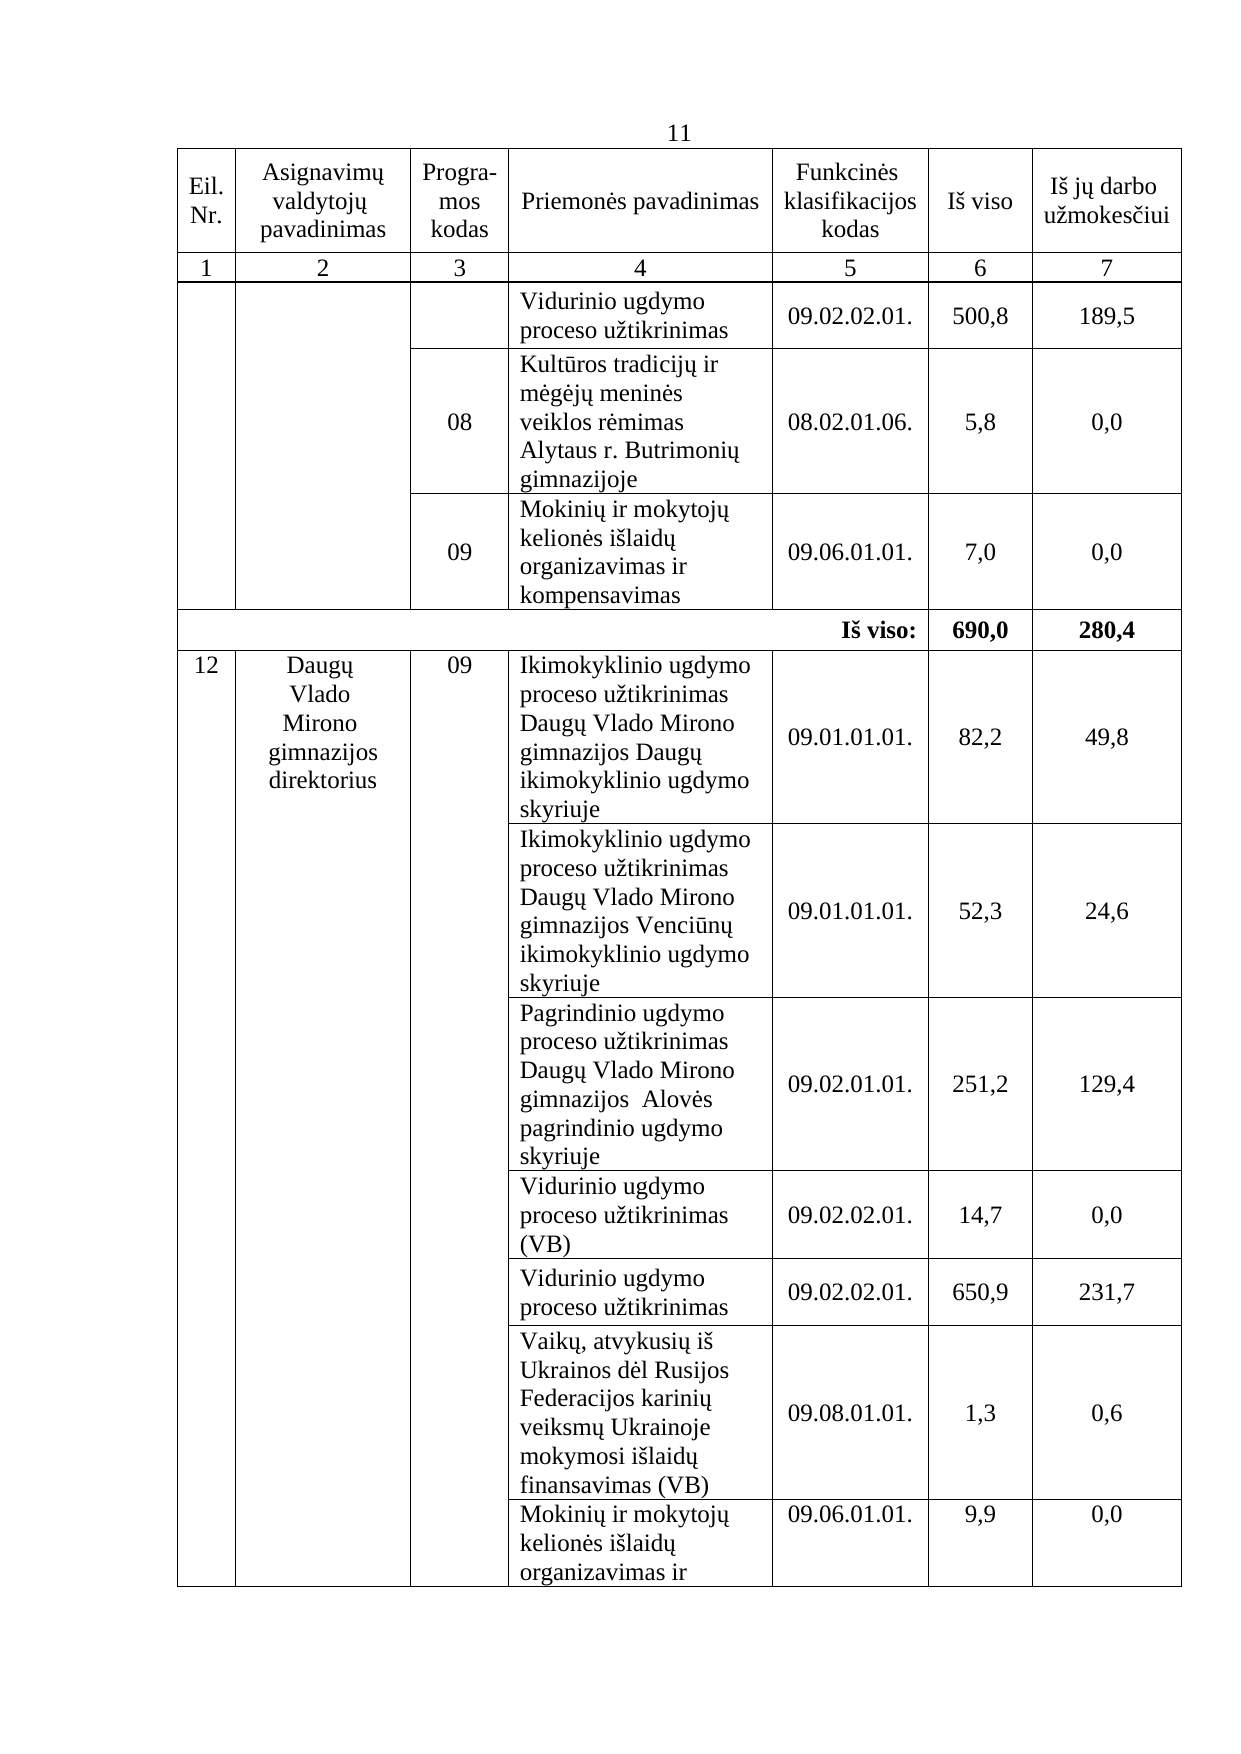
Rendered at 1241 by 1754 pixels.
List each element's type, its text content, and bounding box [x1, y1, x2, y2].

table_cell 09.02.02.01. [773, 1259, 928, 1325]
table_cell 0,0 [1033, 1171, 1181, 1257]
table_cell [178, 283, 235, 609]
table_cell 08 [411, 349, 508, 493]
table_cell 09.01.01.01. [773, 824, 928, 997]
table_cell Daugų Vlado Mirono gimnazijos direktorius [236, 651, 410, 1586]
table_cell Ikimokyklinio ugdymo proceso užtikrinimas Daugų Vlado Mirono gimnazijos Daugų ikimokyklinio ugdymo skyriuje [509, 651, 772, 823]
table_cell 09.02.02.01. [773, 1171, 928, 1257]
table_header Progra-mos kodas [411, 149, 508, 252]
table_cell Mokinių ir mokytojų kelionės išlaidų organizavimas ir kompensavimas [509, 494, 772, 609]
table_cell Vidurinio ugdymo proceso užtikrinimas (VB) [509, 1171, 772, 1257]
table_cell 500,8 [929, 283, 1032, 348]
table_cell 12 [178, 651, 235, 1586]
table_cell 5,8 [929, 349, 1032, 493]
table_cell Ikimokyklinio ugdymo proceso užtikrinimas Daugų Vlado Mirono gimnazijos Venciūnų ikimokyklinio ugdymo skyriuje [509, 824, 772, 997]
table_cell 650,9 [929, 1259, 1032, 1325]
table_cell 7,0 [929, 494, 1032, 609]
table_cell 08.02.01.06. [773, 349, 928, 493]
table_cell Pagrindinio ugdymo proceso užtikrinimas Daugų Vlado Mirono gimnazijos Alovės pagrindinio ugdymo skyriuje [509, 998, 772, 1170]
table_header Asignavimų valdytojų pavadinimas [236, 149, 410, 252]
table_cell 0,0 [1033, 494, 1181, 609]
table_cell 09.06.01.01. [773, 494, 928, 609]
table_cell 690,0 [929, 610, 1032, 649]
table_cell Mokinių ir mokytojų kelionės išlaidų organizavimas ir [509, 1500, 772, 1586]
table_cell 280,4 [1033, 610, 1181, 649]
table_cell Vidurinio ugdymo proceso užtikrinimas [509, 283, 772, 348]
table_cell 231,7 [1033, 1259, 1181, 1325]
table_cell 1 [178, 253, 235, 281]
table_cell 09.02.02.01. [773, 283, 928, 348]
table_cell 1,3 [929, 1326, 1032, 1498]
table_cell 09 [411, 651, 508, 1586]
table_cell 3 [411, 253, 508, 281]
table_cell 2 [236, 253, 410, 281]
table_cell Iš viso: [178, 610, 928, 649]
table_header Priemonės pavadinimas [509, 149, 772, 252]
table_cell 82,2 [929, 651, 1032, 823]
table_cell 52,3 [929, 824, 1032, 997]
table_cell 7 [1033, 253, 1181, 281]
table_cell 189,5 [1033, 283, 1181, 348]
table_cell 251,2 [929, 998, 1032, 1170]
table_cell [236, 283, 410, 609]
table_cell 9,9 [929, 1500, 1032, 1586]
table_cell Vaikų, atvykusių iš Ukrainos dėl Rusijos Federacijos karinių veiksmų Ukrainoje mokymosi išlaidų finansavimas (VB) [509, 1326, 772, 1498]
table_cell 09.06.01.01. [773, 1500, 928, 1586]
table_cell 5 [773, 253, 928, 281]
table_cell 49,8 [1033, 651, 1181, 823]
table_cell 09.01.01.01. [773, 651, 928, 823]
table_header Iš jų darbo užmokesčiui [1033, 149, 1181, 252]
table_cell 4 [509, 253, 772, 281]
table_cell 0,0 [1033, 349, 1181, 493]
table_cell 0,0 [1033, 1500, 1181, 1586]
table_cell 24,6 [1033, 824, 1181, 997]
table_cell 09 [411, 494, 508, 609]
table_cell 09.02.01.01. [773, 998, 928, 1170]
table_cell 0,6 [1033, 1326, 1181, 1498]
table_cell Vidurinio ugdymo proceso užtikrinimas [509, 1259, 772, 1325]
table_cell 129,4 [1033, 998, 1181, 1170]
table_cell 14,7 [929, 1171, 1032, 1257]
table_cell [411, 283, 508, 348]
table_cell Kultūros tradicijų ir mėgėjų meninės veiklos rėmimas Alytaus r. Butrimonių gimnazijoje [509, 349, 772, 493]
table_header Iš viso [929, 149, 1032, 252]
table_header Eil. Nr. [178, 149, 235, 252]
table_header Funkcinės klasifikacijos kodas [773, 149, 928, 252]
table_cell 09.08.01.01. [773, 1326, 928, 1498]
table_cell 6 [929, 253, 1032, 281]
